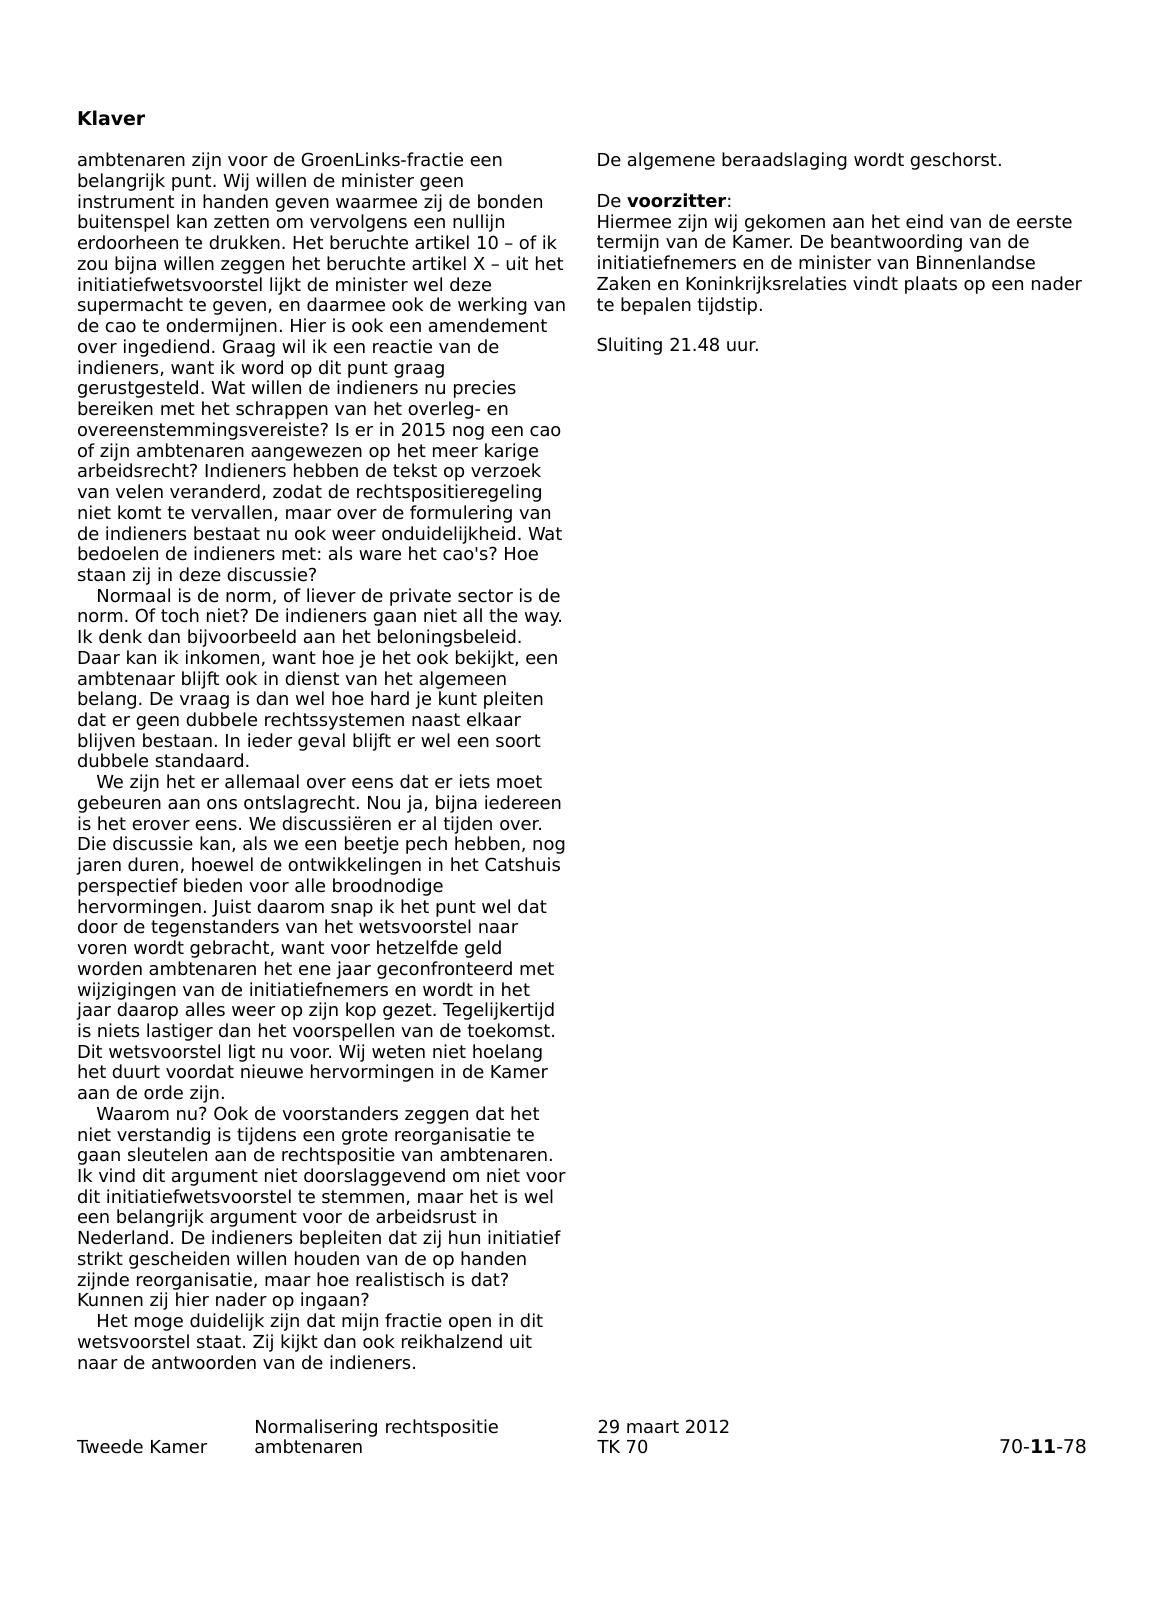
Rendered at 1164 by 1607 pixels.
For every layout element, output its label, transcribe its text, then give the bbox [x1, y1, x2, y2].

text Normaal is de norm, of liever de private sector is de norm. Of toch niet? De indieners gaan niet all the way. Ik denk dan bijvoorbeeld aan het beloningsbeleid. Daar kan ik inkomen, want hoe je het ook bekijkt, een ambtenaar blijft ook in dienst van het algemeen belang. De vraag is dan wel hoe hard je kunt pleiten dat er geen dubbele rechtssystemen naast elkaar blijven bestaan. In ieder geval blijft er wel een soort dubbele standaard. [77, 586, 567, 772]
text ambtenaren zijn voor de GroenLinks-fractie een belangrijk punt. Wij willen de minister geen instrument in handen geven waarmee zij de bonden buitenspel kan zetten om vervolgens een nullijn erdoorheen te drukken. Het beruchte artikel 10 – of ik zou bijna willen zeggen het beruchte artikel X – uit het initiatiefwetsvoorstel lijkt de minister wel deze supermacht te geven, en daarmee ook de werking van de cao te ondermijnen. Hier is ook een amendement over ingediend. Graag wil ik een reactie van de indieners, want ik word op dit punt graag gerustgesteld. Wat willen de indieners nu precies bereiken met het schrappen van het overleg- en overeenstemmingsvereiste? Is er in 2015 nog een cao of zijn ambtenaren aangewezen op het meer karige arbeidsrecht? Indieners hebben de tekst op verzoek van velen veranderd, zodat de rechtspositieregeling niet komt te vervallen, maar over de formulering van de indieners bestaat nu ook weer onduidelijkheid. Wat bedoelen de indieners met: als ware het cao's? Hoe staan zij in deze discussie? [77, 150, 567, 586]
text We zijn het er allemaal over eens dat er iets moet gebeuren aan ons ontslagrecht. Nou ja, bijna iedereen is het erover eens. We discussiëren er al tijden over. Die discussie kan, als we een beetje pech hebben, nog jaren duren, hoewel de ontwikkelingen in het Catshuis perspectief bieden voor alle broodnodige hervormingen. Juist daarom snap ik het punt wel dat door de tegenstanders van het wetsvoorstel naar voren wordt gebracht, want voor hetzelfde geld worden ambtenaren het ene jaar geconfronteerd met wijzigingen van de initiatiefnemers en wordt in het jaar daarop alles weer op zijn kop gezet. Tegelijkertijd is niets lastiger dan het voorspellen van de toekomst. Dit wetsvoorstel ligt nu voor. Wij weten niet hoelang het duurt voordat nieuwe hervormingen in de Kamer aan de orde zijn. [77, 772, 567, 1104]
text De algemene beraadslaging wordt geschorst. [596, 150, 1087, 171]
text Het moge duidelijk zijn dat mijn fractie open in dit wetsvoorstel staat. Zij kijkt dan ook reikhalzend uit naar de antwoorden van de indieners. [77, 1311, 567, 1373]
text Waarom nu? Ook de voorstanders zeggen dat het niet verstandig is tijdens een grote reorganisatie te gaan sleutelen aan de rechtspositie van ambtenaren. Ik vind dit argument niet doorslaggevend om niet voor dit initiatiefwetsvoorstel te stemmen, maar het is wel een belangrijk argument voor de arbeidsrust in Nederland. De indieners bepleiten dat zij hun initiatief strikt gescheiden willen houden van de op handen zijnde reorganisatie, maar hoe realistisch is dat? Kunnen zij hier nader op ingaan? [77, 1104, 567, 1311]
text Sluiting 21.48 uur. [596, 335, 1087, 356]
text Hiermee zijn wij gekomen aan het eind van de eerste termijn van de Kamer. De beantwoording van de initiatiefnemers en de minister van Binnenlandse Zaken en Koninkrijksrelaties vindt plaats op een nader te bepalen tijdstip. [596, 212, 1087, 315]
text De voorzitter: [596, 191, 1087, 212]
